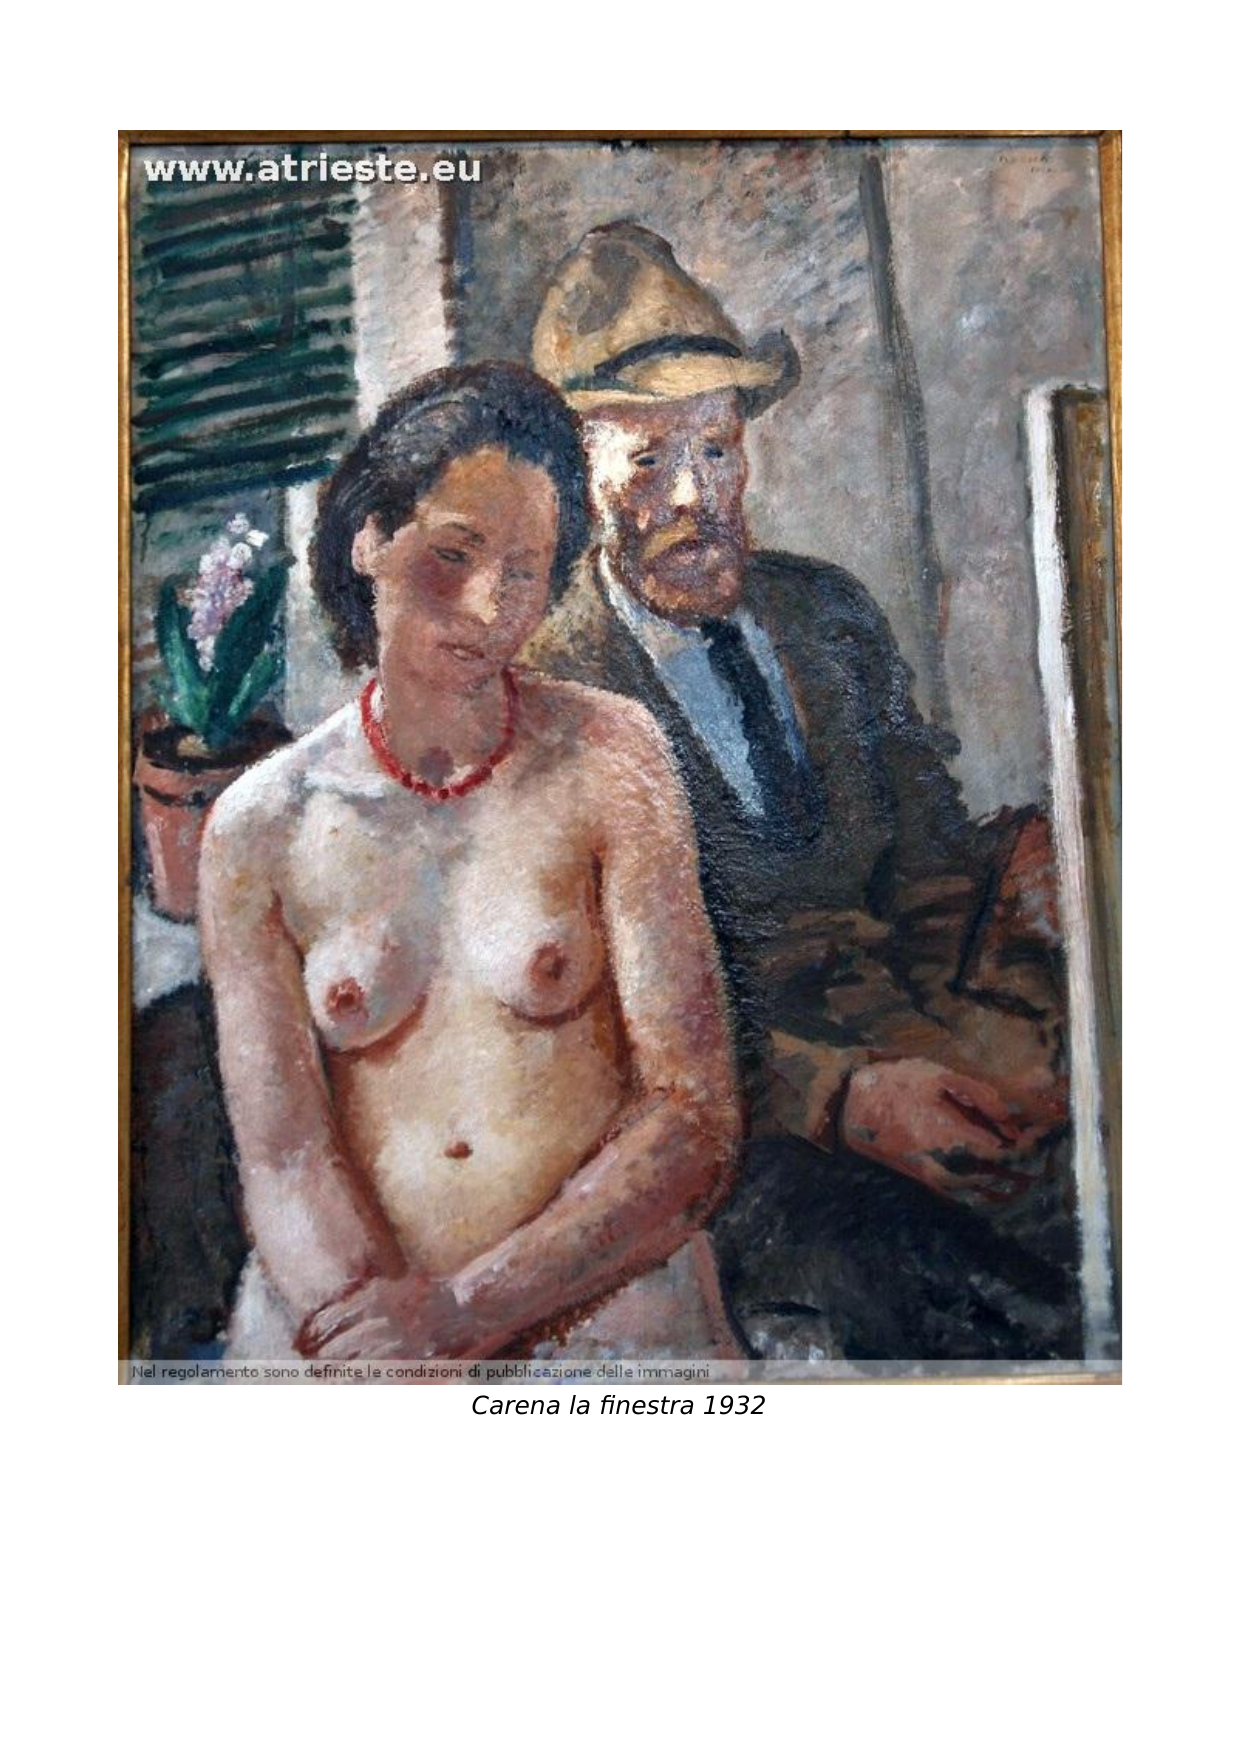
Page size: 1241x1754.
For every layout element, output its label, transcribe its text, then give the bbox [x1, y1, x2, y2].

picture [118, 130, 1123, 1385]
text Carena la finestra 1932 [118, 1385, 1122, 1420]
